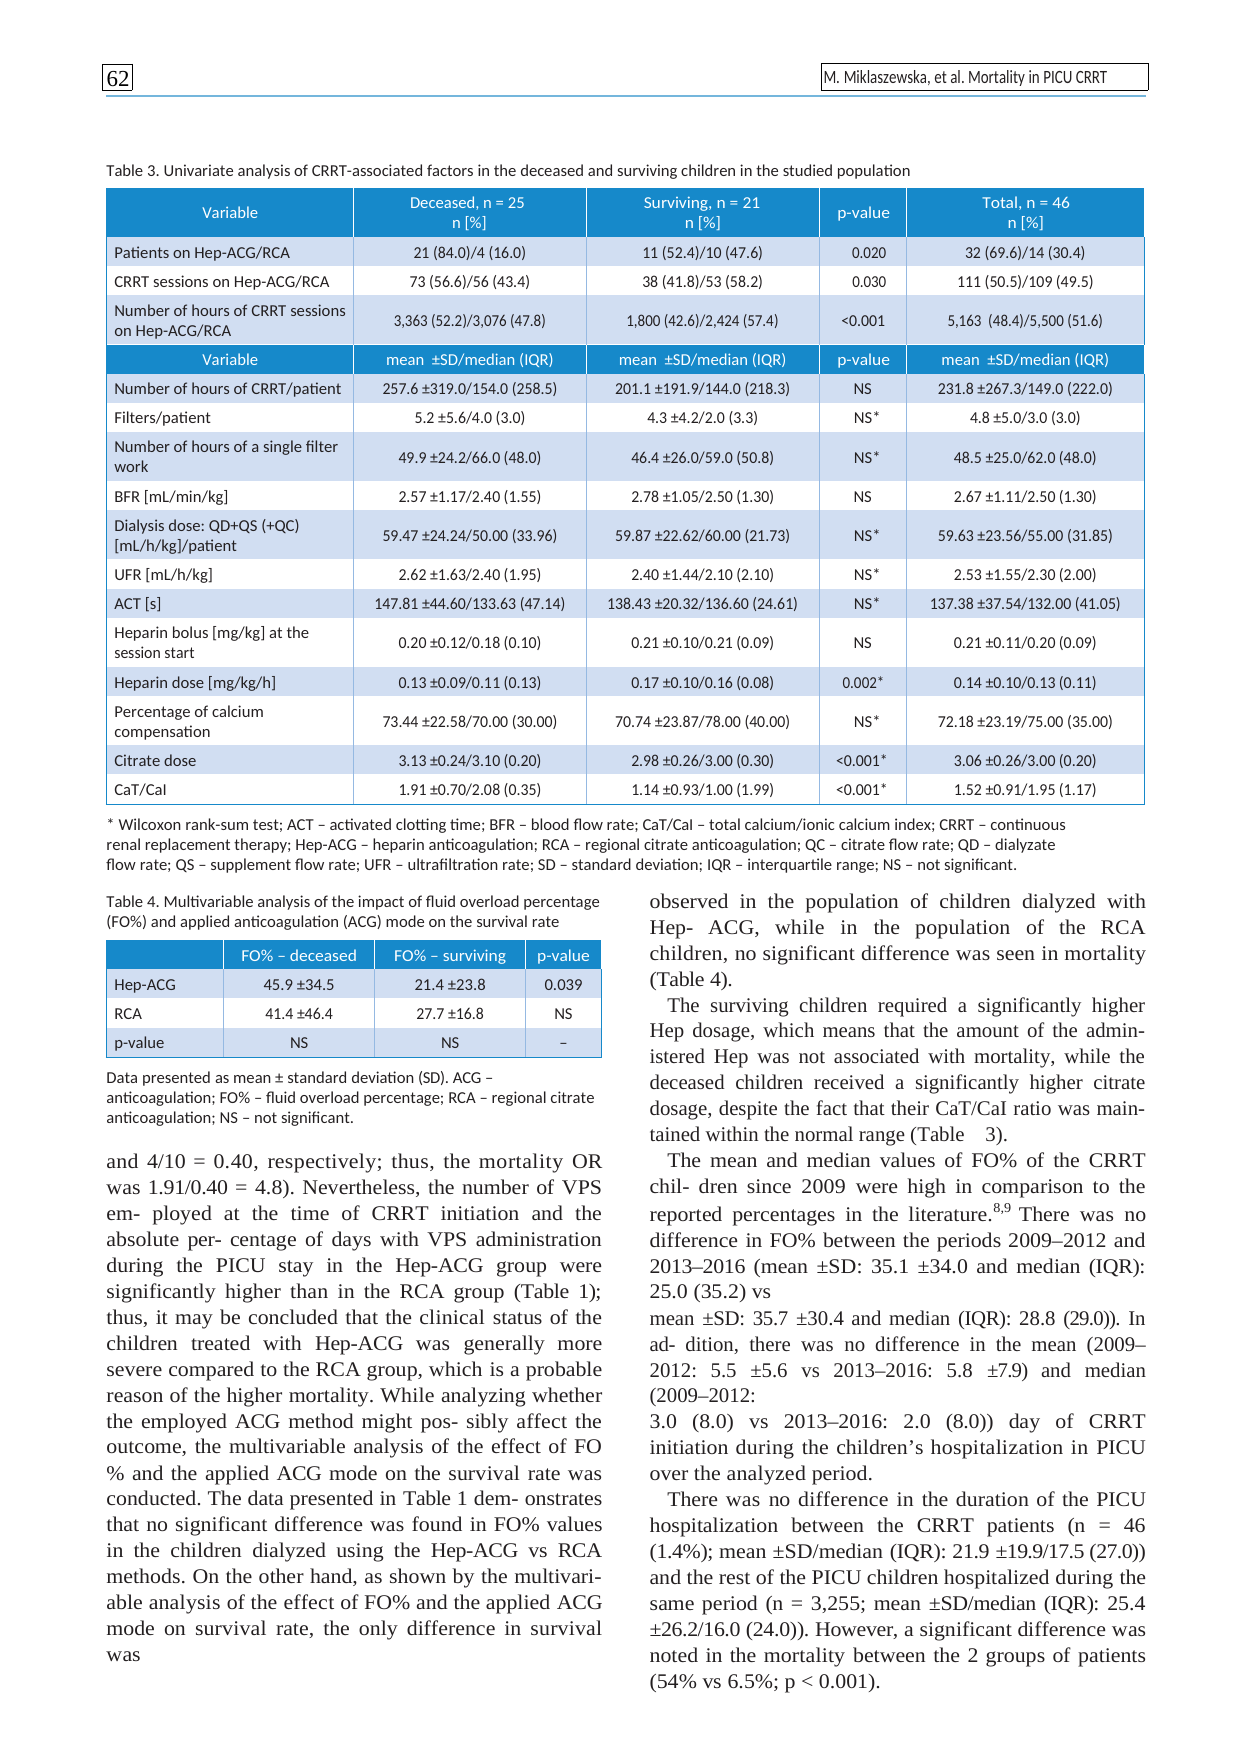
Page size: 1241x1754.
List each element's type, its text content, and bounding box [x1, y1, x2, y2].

table_cell 21 (84.0)/4 (16.0) [354, 237, 586, 266]
table_cell 3.06 ±0.26/3.00 (0.20) [907, 745, 1144, 774]
table_cell p-value [820, 345, 906, 374]
table_cell 45.9 ±34.5 [224, 969, 374, 998]
table_cell 137.38 ±37.54/132.00 (41.05) [907, 589, 1144, 618]
table_header p-value [526, 940, 601, 969]
table_cell 11 (52.4)/10 (47.6) [587, 237, 819, 266]
table_cell Number of hours of a single filter work [107, 432, 353, 481]
table_header Surviving, n = 21 n [%] [587, 188, 819, 237]
table_cell 2.67 ±1.11/2.50 (1.30) [907, 481, 1144, 510]
table_cell 231.8 ±267.3/149.0 (222.0) [907, 374, 1144, 403]
table_cell 0.020 [820, 237, 906, 266]
text Data presented as mean ± standard deviation (SD). ACG – anticoagulation; FO% – fluid overload percentage; RCA – regional citrate anticoagulation; NS – not significant. [106, 1067, 602, 1127]
table_cell NS [820, 618, 906, 667]
text The mean and median values of FO% of the CRRT chil- dren since 2009 were high in comparison to the reported percentages in the literature.8,9 There was no difference in FO% between the periods 2009–2012 and 2013–2016 (mean ±SD: 35.1 ±34.0 and median (IQR): 25.0 (35.2) vs [649, 1148, 1146, 1303]
table_cell mean ±SD/median (IQR) [354, 345, 586, 374]
table_cell 48.5 ±25.0/62.0 (48.0) [907, 432, 1144, 481]
text The surviving children required a significantly higher Hep dosage, which means that the amount of the admin- istered Hep was not associated with mortality, while the deceased children received a significantly higher citrate dosage, despite the fact that their CaT/CaI ratio was main- tained within the normal range (Table 3). [649, 992, 1146, 1146]
table_cell NS* [820, 589, 906, 618]
table_cell 72.18 ±23.19/75.00 (35.00) [907, 696, 1144, 745]
table_cell 2.57 ±1.17/2.40 (1.55) [354, 481, 586, 510]
text observed in the population of children dialyzed with Hep- ACG, while in the population of the RCA children, no significant difference was seen in mortality (Table 4). [649, 889, 1146, 991]
table_cell 46.4 ±26.0/59.0 (50.8) [587, 432, 819, 481]
table_cell 0.039 [526, 969, 601, 998]
table_cell 5.2 ±5.6/4.0 (3.0) [354, 403, 586, 432]
table_cell NS [820, 481, 906, 510]
text Table 3. Univariate analysis of CRRT-associated factors in the deceased and surviving children in the studied population [106, 160, 1159, 180]
table_cell NS [526, 998, 601, 1027]
table_cell Filters/patient [107, 403, 353, 432]
table_cell Heparin dose [mg/kg/h] [107, 667, 353, 696]
table_cell 27.7 ±16.8 [375, 998, 525, 1027]
table_cell 2.40 ±1.44/2.10 (2.10) [587, 560, 819, 589]
table_cell 73.44 ±22.58/70.00 (30.00) [354, 696, 586, 745]
table_cell 4.8 ±5.0/3.0 (3.0) [907, 403, 1144, 432]
table_cell 0.21 ±0.11/0.20 (0.09) [907, 618, 1144, 667]
table_cell 2.62 ±1.63/2.40 (1.95) [354, 560, 586, 589]
table_cell 2.98 ±0.26/3.00 (0.30) [587, 745, 819, 774]
table_header Deceased, n = 25 n [%] [354, 188, 586, 237]
table_cell UFR [mL/h/kg] [107, 560, 353, 589]
table_cell BFR [mL/min/kg] [107, 481, 353, 510]
table_cell Citrate dose [107, 745, 353, 774]
table_cell 257.6 ±319.0/154.0 (258.5) [354, 374, 586, 403]
table_cell 111 (50.5)/109 (49.5) [907, 266, 1144, 295]
table_cell 4.3 ±4.2/2.0 (3.3) [587, 403, 819, 432]
table_cell 59.63 ±23.56/55.00 (31.85) [907, 510, 1144, 559]
table_cell Number of hours of CRRT/patient [107, 374, 353, 403]
table_cell 0.14 ±0.10/0.13 (0.11) [907, 667, 1144, 696]
table_cell p-value [107, 1028, 223, 1057]
table_cell – [526, 1028, 601, 1057]
table_cell Heparin bolus [mg/kg] at the session start [107, 618, 353, 667]
table_cell 1.14 ±0.93/1.00 (1.99) [587, 775, 819, 804]
table_cell 0.13 ±0.09/0.11 (0.13) [354, 667, 586, 696]
table_cell NS [820, 374, 906, 403]
table_cell 147.81 ±44.60/133.63 (47.14) [354, 589, 586, 618]
text 3.0 (8.0) vs 2013–2016: 2.0 (8.0)) day of CRRT initiation during the children’s hospitalization in PICU over the analyzed period. [649, 1409, 1146, 1485]
table_cell 0.002* [820, 667, 906, 696]
table_cell NS* [820, 696, 906, 745]
table_cell 1.52 ±0.91/1.95 (1.17) [907, 775, 1144, 804]
table_cell Variable [106, 345, 353, 374]
table_cell mean ±SD/median (IQR) [907, 345, 1144, 374]
table_header p-value [820, 188, 906, 237]
text and 4/10 = 0.40, respectively; thus, the mortality OR was 1.91/0.40 = 4.8). Nevertheless, the number of VPS em- ployed at the time of CRRT initiation and the absolute per- centage of days with VPS administration during the PICU stay in the Hep-ACG group were significantly higher than in the RCA group (Table 1); thus, it may be concluded that the clinical status of the children treated with Hep-ACG was generally more severe compared to the RCA group, which is a probable reason of the higher mortality. While analyzing whether the employed ACG method might pos- sibly affect the outcome, the multivariable analysis of the effect of FO% and the applied ACG mode on the survival rate was conducted. The data presented in Table 1 dem- onstrates that no significant difference was found in FO% values in the children dialyzed using the Hep-ACG vs RCA methods. On the other hand, as shown by the multivari- able analysis of the effect of FO% and the applied ACG mode on survival rate, the only difference in survival was [106, 1149, 602, 1666]
table_cell Percentage of calcium compensation [107, 696, 353, 745]
table_cell 138.43 ±20.32/136.60 (24.61) [587, 589, 819, 618]
table_cell 2.53 ±1.55/2.30 (2.00) [907, 560, 1144, 589]
table_cell 0.17 ±0.10/0.16 (0.08) [587, 667, 819, 696]
text There was no difference in the duration of the PICU hospitalization between the CRRT patients (n = 46 (1.4%); mean ±SD/median (IQR): 21.9 ±19.9/17.5 (27.0)) and the rest of the PICU children hospitalized during the same period (n = 3,255; mean ±SD/median (IQR): 25.4 ±26.2/16.0 (24.0)). However, a significant difference was noted in the mortality between the 2 groups of patients (54% vs 6.5%; p < 0.001). [649, 1487, 1146, 1693]
table_cell 0.20 ±0.12/0.18 (0.10) [354, 618, 586, 667]
table_cell 0.030 [820, 266, 906, 295]
table_header FO% – surviving [375, 940, 525, 969]
table_cell NS [224, 1028, 374, 1057]
text Table 4. Multivariable analysis of the impact of fluid overload percentage (FO%) and applied anticoagulation (ACG) mode on the survival rate [106, 892, 602, 932]
table_cell NS* [820, 432, 906, 481]
table_cell 41.4 ±46.4 [224, 998, 374, 1027]
text * Wilcoxon rank-sum test; ACT – activated clotting time; BFR – blood flow rate; CaT/CaI – total calcium/ionic calcium index; CRRT – continuous renal replacement therapy; Hep-ACG – heparin anticoagulation; RCA – regional citrate anticoagulation; QC – citrate flow rate; QD – dialyzate flow rate; QS – supplement flow rate; UFR – ultrafiltration rate; SD – standard deviation; IQR – interquartile range; NS – not significant. [106, 815, 1089, 875]
table_cell 21.4 ±23.8 [375, 969, 525, 998]
table_cell 3,363 (52.2)/3,076 (47.8) [354, 295, 586, 344]
table_header [106, 940, 223, 969]
table_cell NS* [820, 403, 906, 432]
table_cell Number of hours of CRRT sessions on Hep-ACG/RCA [107, 295, 353, 344]
table_cell <0.001 [820, 295, 906, 344]
table_cell 70.74 ±23.87/78.00 (40.00) [587, 696, 819, 745]
table_cell NS [375, 1028, 525, 1057]
table_cell 73 (56.6)/56 (43.4) [354, 266, 586, 295]
table_cell 49.9 ±24.2/66.0 (48.0) [354, 432, 586, 481]
table_header Variable [106, 188, 353, 237]
table_cell 32 (69.6)/14 (30.4) [907, 237, 1144, 266]
table_cell ACT [s] [107, 589, 353, 618]
table_cell CaT/CaI [107, 775, 353, 804]
table_cell 1.91 ±0.70/2.08 (0.35) [354, 775, 586, 804]
table_cell 59.47 ±24.24/50.00 (33.96) [354, 510, 586, 559]
table_cell 38 (41.8)/53 (58.2) [587, 266, 819, 295]
table_cell 1,800 (42.6)/2,424 (57.4) [587, 295, 819, 344]
table_cell NS* [820, 560, 906, 589]
table_cell RCA [107, 998, 223, 1027]
table_cell NS* [820, 510, 906, 559]
table_cell 2.78 ±1.05/2.50 (1.30) [587, 481, 819, 510]
table_cell 5,163 (48.4)/5,500 (51.6) [907, 295, 1144, 344]
table_cell mean ±SD/median (IQR) [587, 345, 819, 374]
table_cell 0.21 ±0.10/0.21 (0.09) [587, 618, 819, 667]
table_cell Dialysis dose: QD+QS (+QC) [mL/h/kg]/patient [107, 510, 353, 559]
table_header Total, n = 46 n [%] [907, 188, 1144, 237]
table_cell Hep-ACG [107, 969, 223, 998]
table_cell 59.87 ±22.62/60.00 (21.73) [587, 510, 819, 559]
text mean ±SD: 35.7 ±30.4 and median (IQR): 28.8 (29.0)). In ad- dition, there was no difference in the mean (2009–2012: 5.5 ±5.6 vs 2013–2016: 5.8 ±7.9) and median (2009–2012: [649, 1306, 1146, 1407]
table_header FO% – deceased [224, 940, 374, 969]
table_cell 3.13 ±0.24/3.10 (0.20) [354, 745, 586, 774]
table_cell CRRT sessions on Hep-ACG/RCA [107, 266, 353, 295]
table_cell <0.001* [820, 745, 906, 774]
table_cell 201.1 ±191.9/144.0 (218.3) [587, 374, 819, 403]
table_cell Patients on Hep-ACG/RCA [107, 237, 353, 266]
table_cell <0.001* [820, 775, 906, 804]
